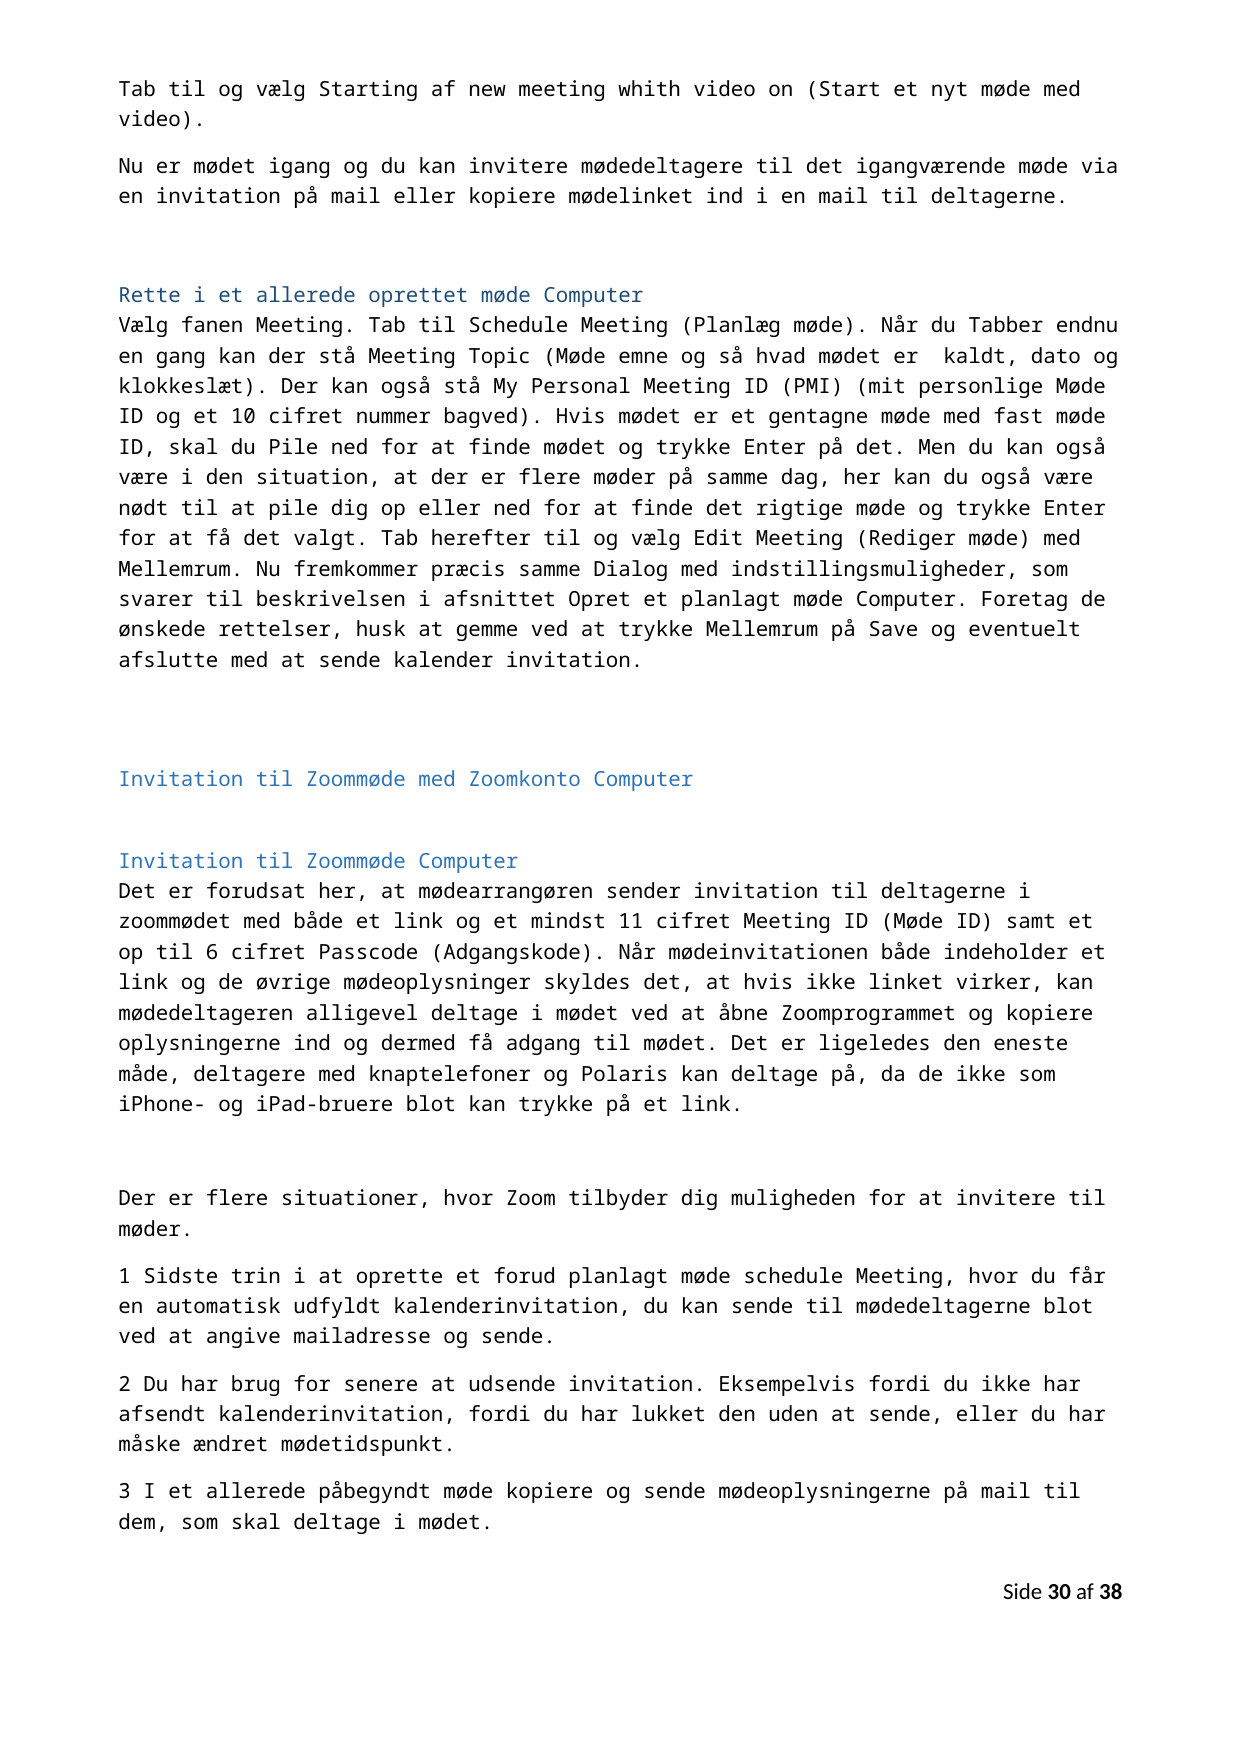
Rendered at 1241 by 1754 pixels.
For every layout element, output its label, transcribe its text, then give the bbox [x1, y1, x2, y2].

text 1 Sidste trin i at oprette et forud planlagt møde schedule Meeting, hvor du får en automatisk udfyldt kalenderinvitation, du kan sende til mødedeltagerne blot ved at angive mailadresse og sende. [118, 1261, 1122, 1350]
text Nu er mødet igang og du kan invitere mødedeltagere til det igangværende møde via en invitation på mail eller kopiere mødelinket ind i en mail til deltagerne. [118, 151, 1122, 210]
subtitle Invitation til Zoommøde med Zoomkonto Computer [118, 764, 1122, 793]
text Der er flere situationer, hvor Zoom tilbyder dig muligheden for at invitere til møder. [118, 1183, 1122, 1242]
text 3 I et allerede påbegyndt møde kopiere og sende mødeoplysningerne på mail til dem, som skal deltage i mødet. [118, 1477, 1122, 1536]
text 2 Du har brug for senere at udsende invitation. Eksempelvis fordi du ikke har afsendt kalenderinvitation, fordi du har lukket den uden at sende, eller du har måske ændret mødetidspunkt. [118, 1369, 1122, 1458]
subtitle Invitation til Zoommøde Computer [118, 846, 1122, 874]
subtitle Rette i et allerede oprettet møde Computer [118, 280, 1122, 308]
text Det er forudsat her, at mødearrangøren sender invitation til deltagerne i zoommødet med både et link og et mindst 11 cifret Meeting ID (Møde ID) samt et op til 6 cifret Passcode (Adgangskode). Når mødeinvitationen både indeholder et link og de øvrige mødeoplysninger skyldes det, at hvis ikke linket virker, kan mødedeltageren alligevel deltage i mødet ved at åbne Zoomprogrammet og kopiere oplysningerne ind og dermed få adgang til mødet. Det er ligeledes den eneste måde, deltagere med knaptelefoner og Polaris kan deltage på, da de ikke som iPhone- og iPad-bruere blot kan trykke på et link. [118, 876, 1122, 1118]
text Vælg fanen Meeting. Tab til Schedule Meeting (Planlæg møde). Når du Tabber endnu en gang kan der stå Meeting Topic (Møde emne og så hvad mødet er kaldt, dato og klokkeslæt). Der kan også stå My Personal Meeting ID (PMI) (mit personlige Møde ID og et 10 cifret nummer bagved). Hvis mødet er et gentagne møde med fast møde ID, skal du Pile ned for at finde mødet og trykke Enter på det. Men du kan også være i den situation, at der er flere møder på samme dag, her kan du også være nødt til at pile dig op eller ned for at finde det rigtige møde og trykke Enter for at få det valgt. Tab herefter til og vælg Edit Meeting (Rediger møde) med Mellemrum. Nu fremkommer præcis samme Dialog med indstillingsmuligheder, som svarer til beskrivelsen i afsnittet Opret et planlagt møde Computer. Foretag de ønskede rettelser, husk at gemme ved at trykke Mellemrum på Save og eventuelt afslutte med at sende kalender invitation. [118, 310, 1122, 673]
text Tab til og vælg Starting af new meeting whith video on (Start et nyt møde med video). [118, 74, 1122, 133]
